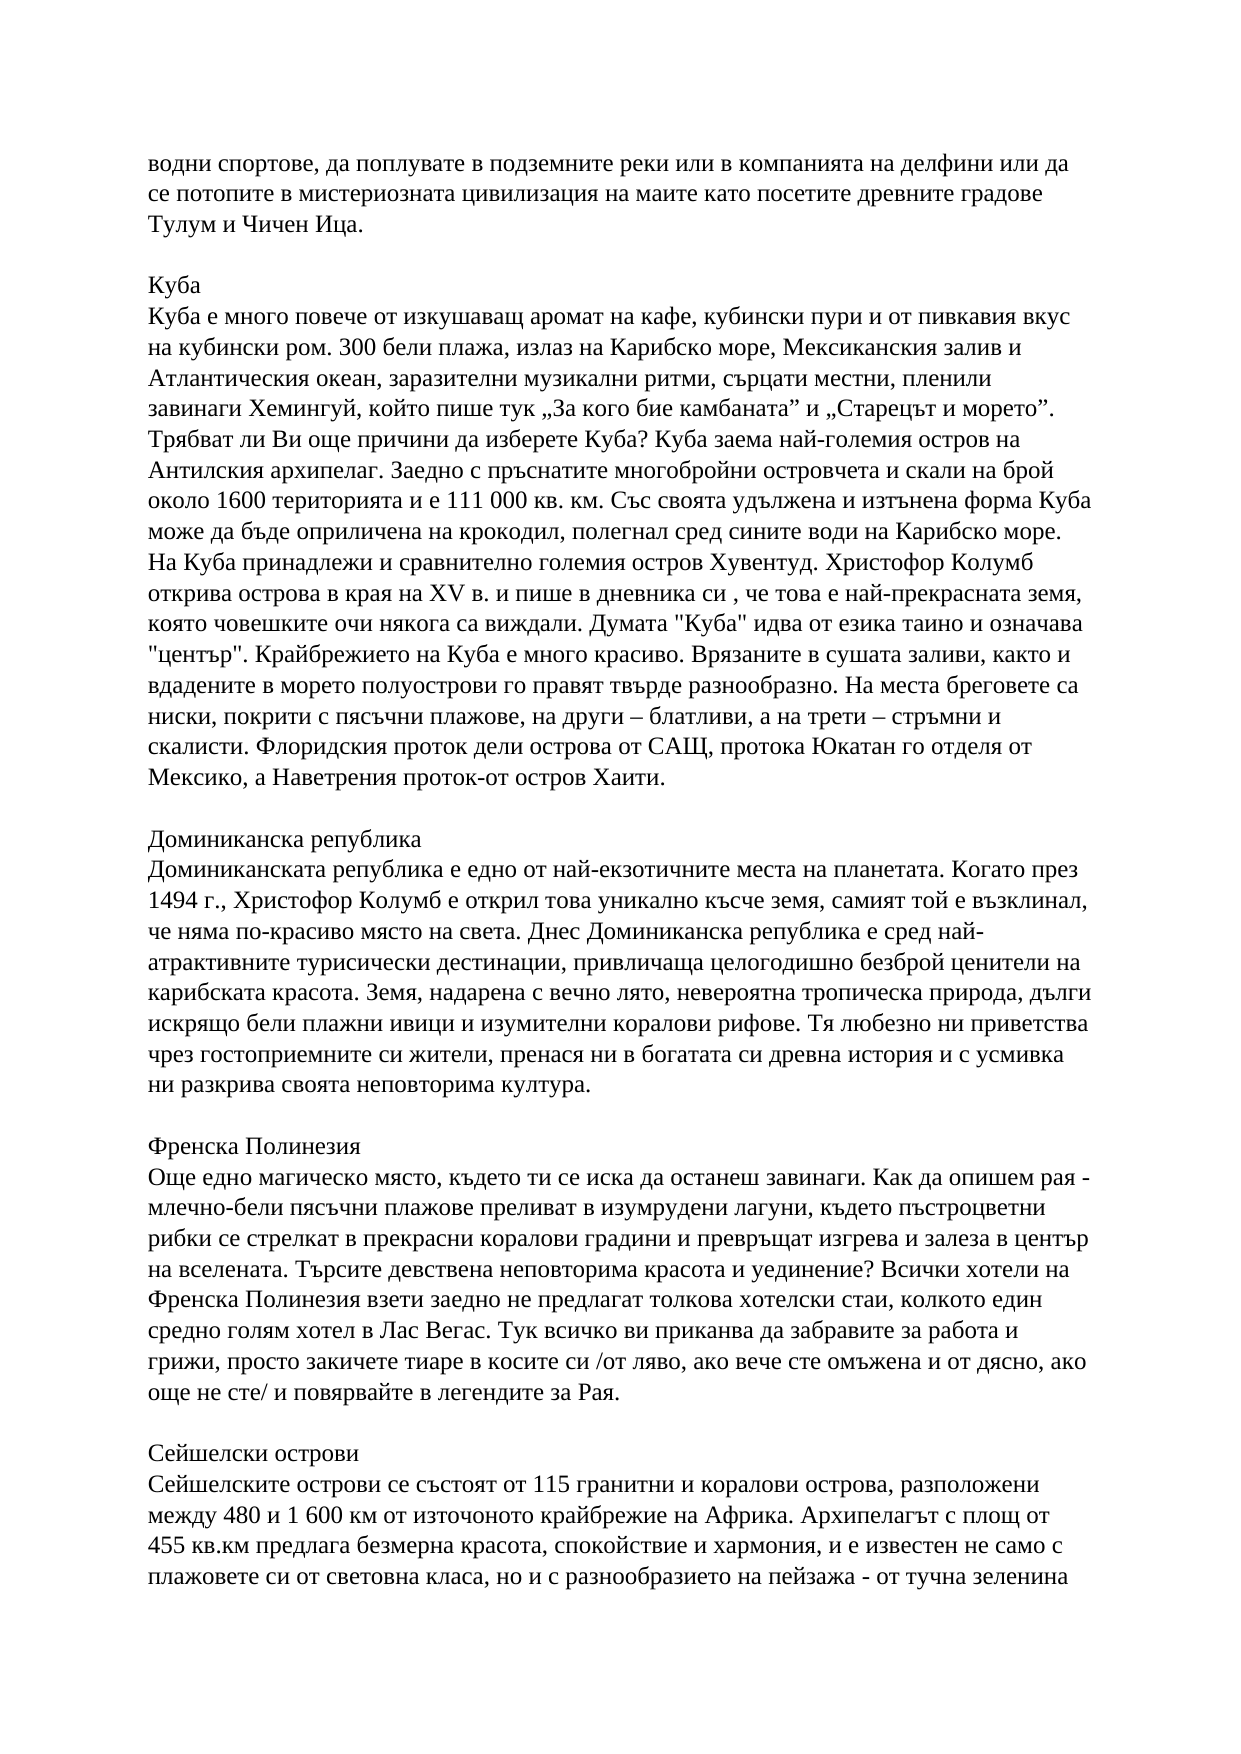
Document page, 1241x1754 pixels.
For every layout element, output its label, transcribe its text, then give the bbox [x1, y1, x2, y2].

text водни спортове, да поплувате в подземните реки или в компанията на делфини или да се потопите в мистериозната цивилизация на маите като посетите древните градове Тулум и Чичен Ица. Куба Куба е много повече от изкушаващ аромат на кафе, кубински пури и от пивкавия вкус на кубински ром. 300 бели плажа, излаз на Карибско море, Мексиканския залив и Атлантическия океан, заразителни музикални ритми, сърцати местни, пленили завинаги Хемингуй, който пише тук „За кого бие камбаната” и „Старецът и морето”. Трябват ли Ви още причини да изберете Куба? Куба заема най-големия остров на Антилския архипелаг. Заедно с пръснатите многобройни островчета и скали на брой около 1600 територията и е 111 000 кв. км. Със своята удължена и изтънена форма Куба може да бъде оприличена на крокодил, полегнал сред сините води на Карибско море. На Куба принадлежи и сравнително големия остров Хувентуд. Христофор Колумб открива острова в края на XV в. и пише в дневника си , че това е най-прекрасната земя, която човешките очи някога са виждали. Думата "Куба" идва от езика таино и означава "център". Крайбрежието на Куба е много красиво. Врязаните в сушата заливи, както и вдадените в морето полуострови го правят твърде разнообразно. На места бреговете са ниски, покрити с пясъчни плажове, на други – блатливи, а на трети – стръмни и скалисти. Флоридския проток дели острова от САЩ, протока Юкатан го отделя от Мексико, а Наветрения проток-от остров Хаити. Доминиканска република Доминиканската република е едно от най-екзотичните места на планетата. Когато през 1494 г., Христофор Колумб е открил това уникално късче земя, самият той е възклинал, че няма по-красиво място на света. Днес Доминиканска република е сред най-атрактивните турисически дестинации, привличаща целогодишно безброй ценители на карибската красота. Земя, надарена с вечно лято, невероятна тропическа природа, дълги искрящо бели плажни ивици и изумителни коралови рифове. Тя любезно ни приветства чрез гостоприемните си жители, пренася ни в богатата си древна история и с усмивка ни разкрива своята неповторима култура. Френска Полинезия Още едно магическо място, където ти се иска да останеш завинаги. Как да опишем рая - млечно-бели пясъчни плажове преливат в изумрудени лагуни, където пъстроцветни рибки се стрелкат в прекрасни коралови градини и превръщат изгрева и залеза в център на вселената. Търсите девствена неповторима красота и уединение? Всички хотели на Френска Полинезия взети заедно не предлагат толкова хотелски стаи, колкото един средно голям хотел в Лас Вегас. Тук всичко ви приканва да забравите за работа и грижи, просто закичете тиаре в косите си /от ляво, ако вече сте омъжена и от дясно, ако още не сте/ и повярвайте в легендите за Рая. Сейшелски острови Сейшелските острови се състоят от 115 гранитни и коралови острова, разположени между 480 и 1 600 км от източоното крайбрежие на Африка. Архипелагът с площ от 455 кв.км предлага безмерна красота, спокойствие и хармония, и е известен не само с плажовете си от световна класа, но и с разнообразието на пейзажа - от тучна зеленина [148, 148, 1093, 1590]
